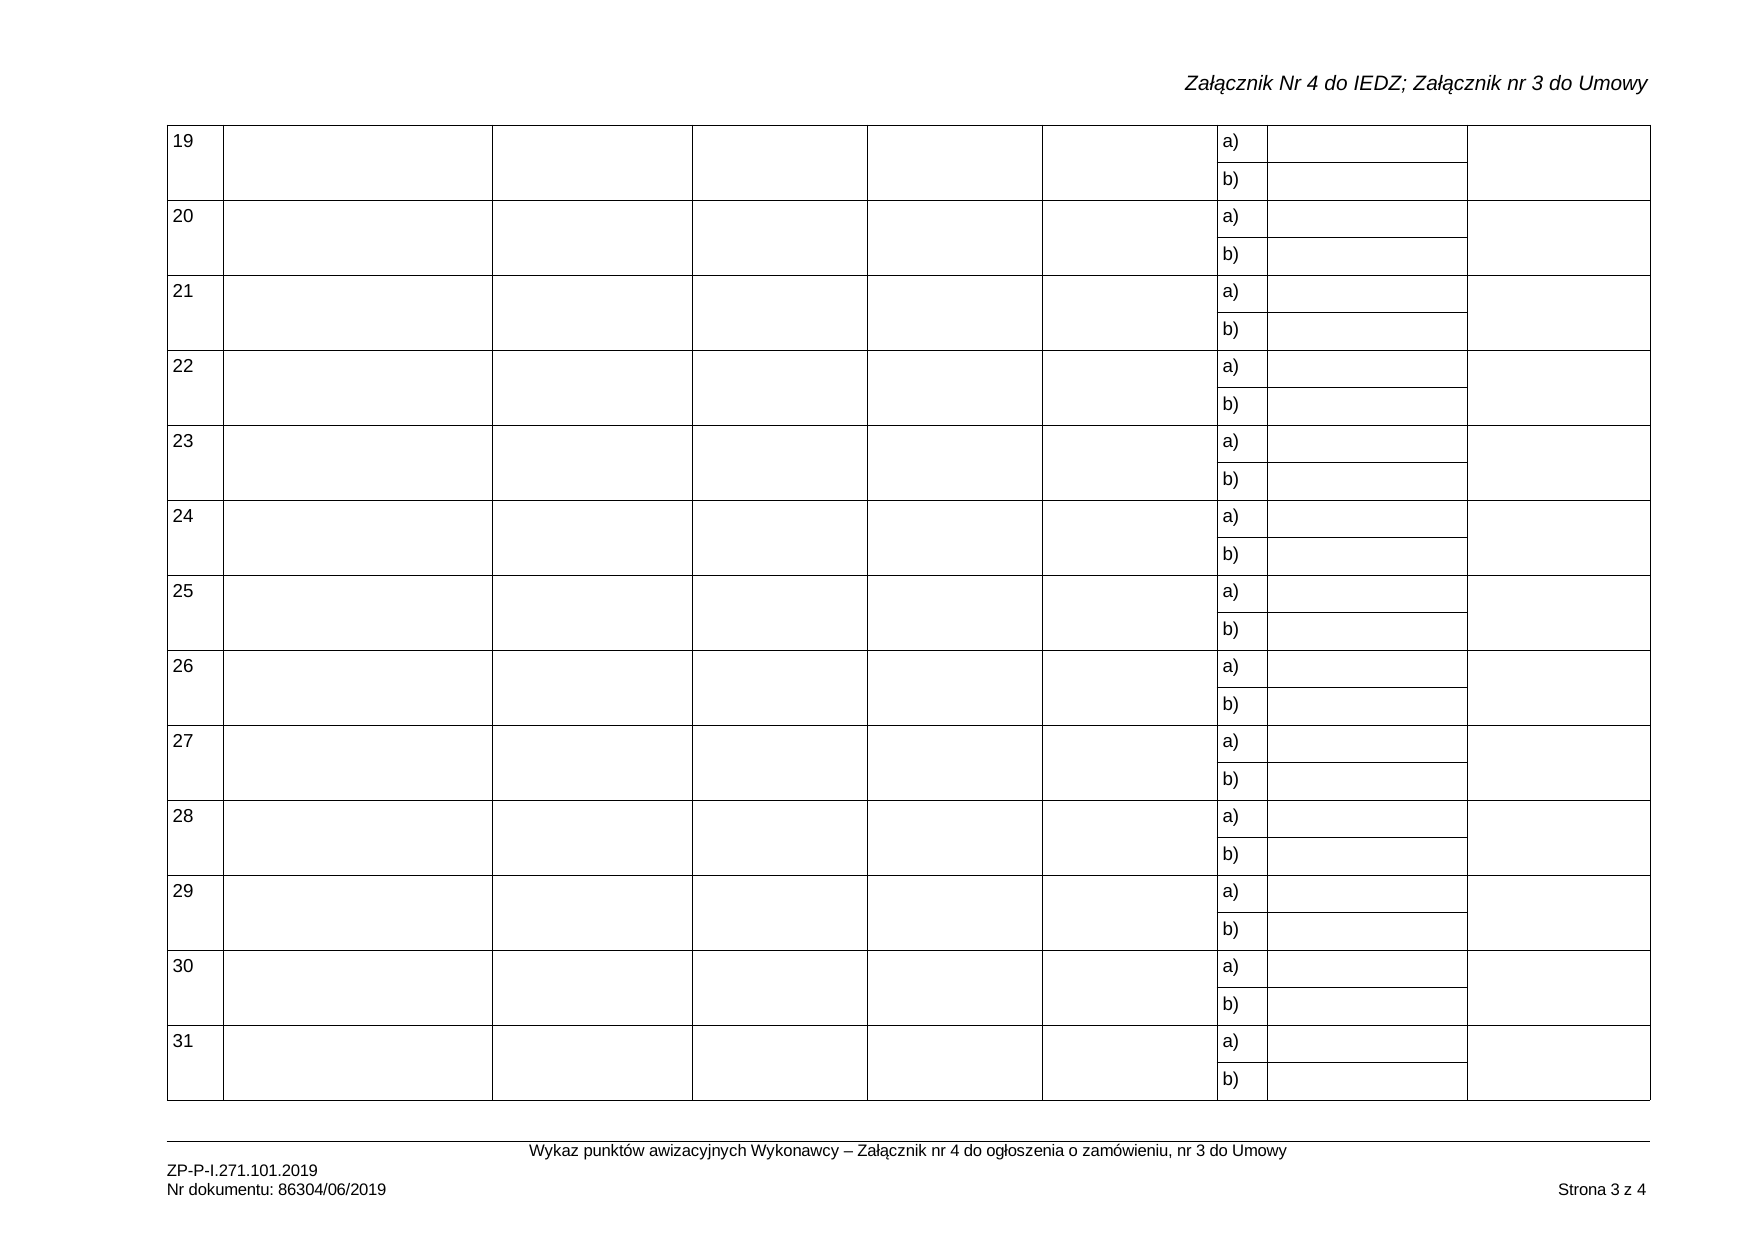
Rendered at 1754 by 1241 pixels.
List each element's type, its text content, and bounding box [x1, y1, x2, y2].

table_cell [1268, 726, 1467, 762]
table_cell [693, 576, 867, 649]
table_cell [868, 801, 1042, 874]
table_cell [1268, 876, 1467, 912]
table_cell [1468, 126, 1650, 199]
table_cell [1268, 238, 1467, 274]
table_cell [224, 426, 492, 499]
table_cell b) [1218, 388, 1267, 424]
table_cell [693, 276, 867, 349]
table_cell [1043, 276, 1217, 349]
table_cell b) [1218, 763, 1267, 799]
table_cell [868, 651, 1042, 724]
table_cell [493, 351, 692, 424]
table_cell [868, 426, 1042, 499]
table_cell a) [1218, 1026, 1267, 1062]
table_cell [868, 501, 1042, 574]
table_cell a) [1218, 426, 1267, 462]
table_cell [1468, 351, 1650, 424]
table_cell 21 [168, 276, 223, 349]
table_cell [493, 726, 692, 799]
table_cell [1268, 163, 1467, 199]
table_cell [493, 501, 692, 574]
table_cell 30 [168, 951, 223, 1024]
table_cell [868, 576, 1042, 649]
table_cell [1043, 201, 1217, 274]
table_cell a) [1218, 276, 1267, 312]
table_cell [1043, 351, 1217, 424]
table_cell [1468, 276, 1650, 349]
table_cell [224, 501, 492, 574]
table_cell [1268, 201, 1467, 237]
table_cell a) [1218, 651, 1267, 687]
table_cell [1043, 726, 1217, 799]
table_cell 28 [168, 801, 223, 874]
table_cell [1268, 1063, 1467, 1099]
table_cell [1268, 763, 1467, 799]
table_cell [493, 201, 692, 274]
table_cell b) [1218, 313, 1267, 349]
table_cell [868, 276, 1042, 349]
table_cell a) [1218, 351, 1267, 387]
table_cell [224, 801, 492, 874]
table_cell [1468, 201, 1650, 274]
table_cell [693, 426, 867, 499]
table_cell [1468, 426, 1650, 499]
table_cell [693, 876, 867, 949]
table_cell [693, 126, 867, 199]
table_cell 19 [168, 126, 223, 199]
table_cell [1468, 876, 1650, 949]
table_cell [868, 201, 1042, 274]
table_cell [1043, 651, 1217, 724]
table_cell [1268, 463, 1467, 499]
table_cell [1468, 951, 1650, 1024]
table_cell [1043, 951, 1217, 1024]
table_cell [1043, 876, 1217, 949]
table_cell b) [1218, 163, 1267, 199]
table_cell [868, 126, 1042, 199]
table_cell [1043, 426, 1217, 499]
table_cell b) [1218, 688, 1267, 724]
table_cell a) [1218, 501, 1267, 537]
table_cell [1468, 726, 1650, 799]
table_cell [693, 501, 867, 574]
table_cell 20 [168, 201, 223, 274]
table_cell [1268, 388, 1467, 424]
table_cell [224, 126, 492, 199]
table_cell [1268, 688, 1467, 724]
table_cell 25 [168, 576, 223, 649]
table_cell [493, 576, 692, 649]
table_cell [1268, 126, 1467, 162]
table_cell a) [1218, 876, 1267, 912]
table_cell [1268, 501, 1467, 537]
table_cell [1268, 576, 1467, 612]
table_cell b) [1218, 913, 1267, 949]
table_cell [224, 726, 492, 799]
table_cell [1043, 1026, 1217, 1099]
table_cell 26 [168, 651, 223, 724]
table_cell [224, 1026, 492, 1099]
table_cell [693, 201, 867, 274]
table_cell 24 [168, 501, 223, 574]
table_cell [493, 1026, 692, 1099]
table_cell [1468, 576, 1650, 649]
table_cell a) [1218, 126, 1267, 162]
table_cell 22 [168, 351, 223, 424]
table_cell [1268, 613, 1467, 649]
table_cell [1468, 501, 1650, 574]
table_cell [868, 351, 1042, 424]
table_cell [1268, 1026, 1467, 1062]
table_cell [1043, 801, 1217, 874]
table_cell [493, 876, 692, 949]
table_cell [1468, 801, 1650, 874]
table_cell b) [1218, 1063, 1267, 1099]
table_cell b) [1218, 238, 1267, 274]
table_cell [1268, 426, 1467, 462]
table_cell [693, 726, 867, 799]
table_cell [693, 351, 867, 424]
table_cell [1043, 576, 1217, 649]
table_cell [1268, 276, 1467, 312]
table_cell [1268, 313, 1467, 349]
table_cell [493, 426, 692, 499]
table_cell a) [1218, 726, 1267, 762]
table_cell [868, 726, 1042, 799]
table_cell a) [1218, 201, 1267, 237]
table_cell [1468, 651, 1650, 724]
table_cell [224, 276, 492, 349]
table_cell [224, 876, 492, 949]
table_cell b) [1218, 613, 1267, 649]
table_cell [493, 801, 692, 874]
table_cell [868, 876, 1042, 949]
table_cell 23 [168, 426, 223, 499]
table_cell b) [1218, 463, 1267, 499]
table_cell [224, 351, 492, 424]
table_cell [493, 276, 692, 349]
table_cell [1468, 1026, 1650, 1099]
table_cell a) [1218, 951, 1267, 987]
table_cell [493, 651, 692, 724]
table_cell [1268, 913, 1467, 949]
table_cell [868, 1026, 1042, 1099]
table_cell a) [1218, 801, 1267, 837]
table_cell a) [1218, 576, 1267, 612]
table_cell [224, 576, 492, 649]
table_cell [224, 201, 492, 274]
table_cell [693, 801, 867, 874]
table_cell 31 [168, 1026, 223, 1099]
table_cell [224, 651, 492, 724]
table_cell [1043, 501, 1217, 574]
table_cell [493, 951, 692, 1024]
table_cell [1268, 951, 1467, 987]
table_cell [1043, 126, 1217, 199]
table_cell [224, 951, 492, 1024]
table_cell [493, 126, 692, 199]
table_cell [1268, 988, 1467, 1024]
table_cell [1268, 801, 1467, 837]
table_cell [868, 951, 1042, 1024]
table_cell 27 [168, 726, 223, 799]
table_cell b) [1218, 538, 1267, 574]
table_cell [693, 1026, 867, 1099]
table_cell b) [1218, 838, 1267, 874]
table_cell [1268, 838, 1467, 874]
table_cell [1268, 651, 1467, 687]
table_cell b) [1218, 988, 1267, 1024]
table_cell [1268, 538, 1467, 574]
table_cell [693, 951, 867, 1024]
table_cell [1268, 351, 1467, 387]
table_cell [693, 651, 867, 724]
table_cell 29 [168, 876, 223, 949]
